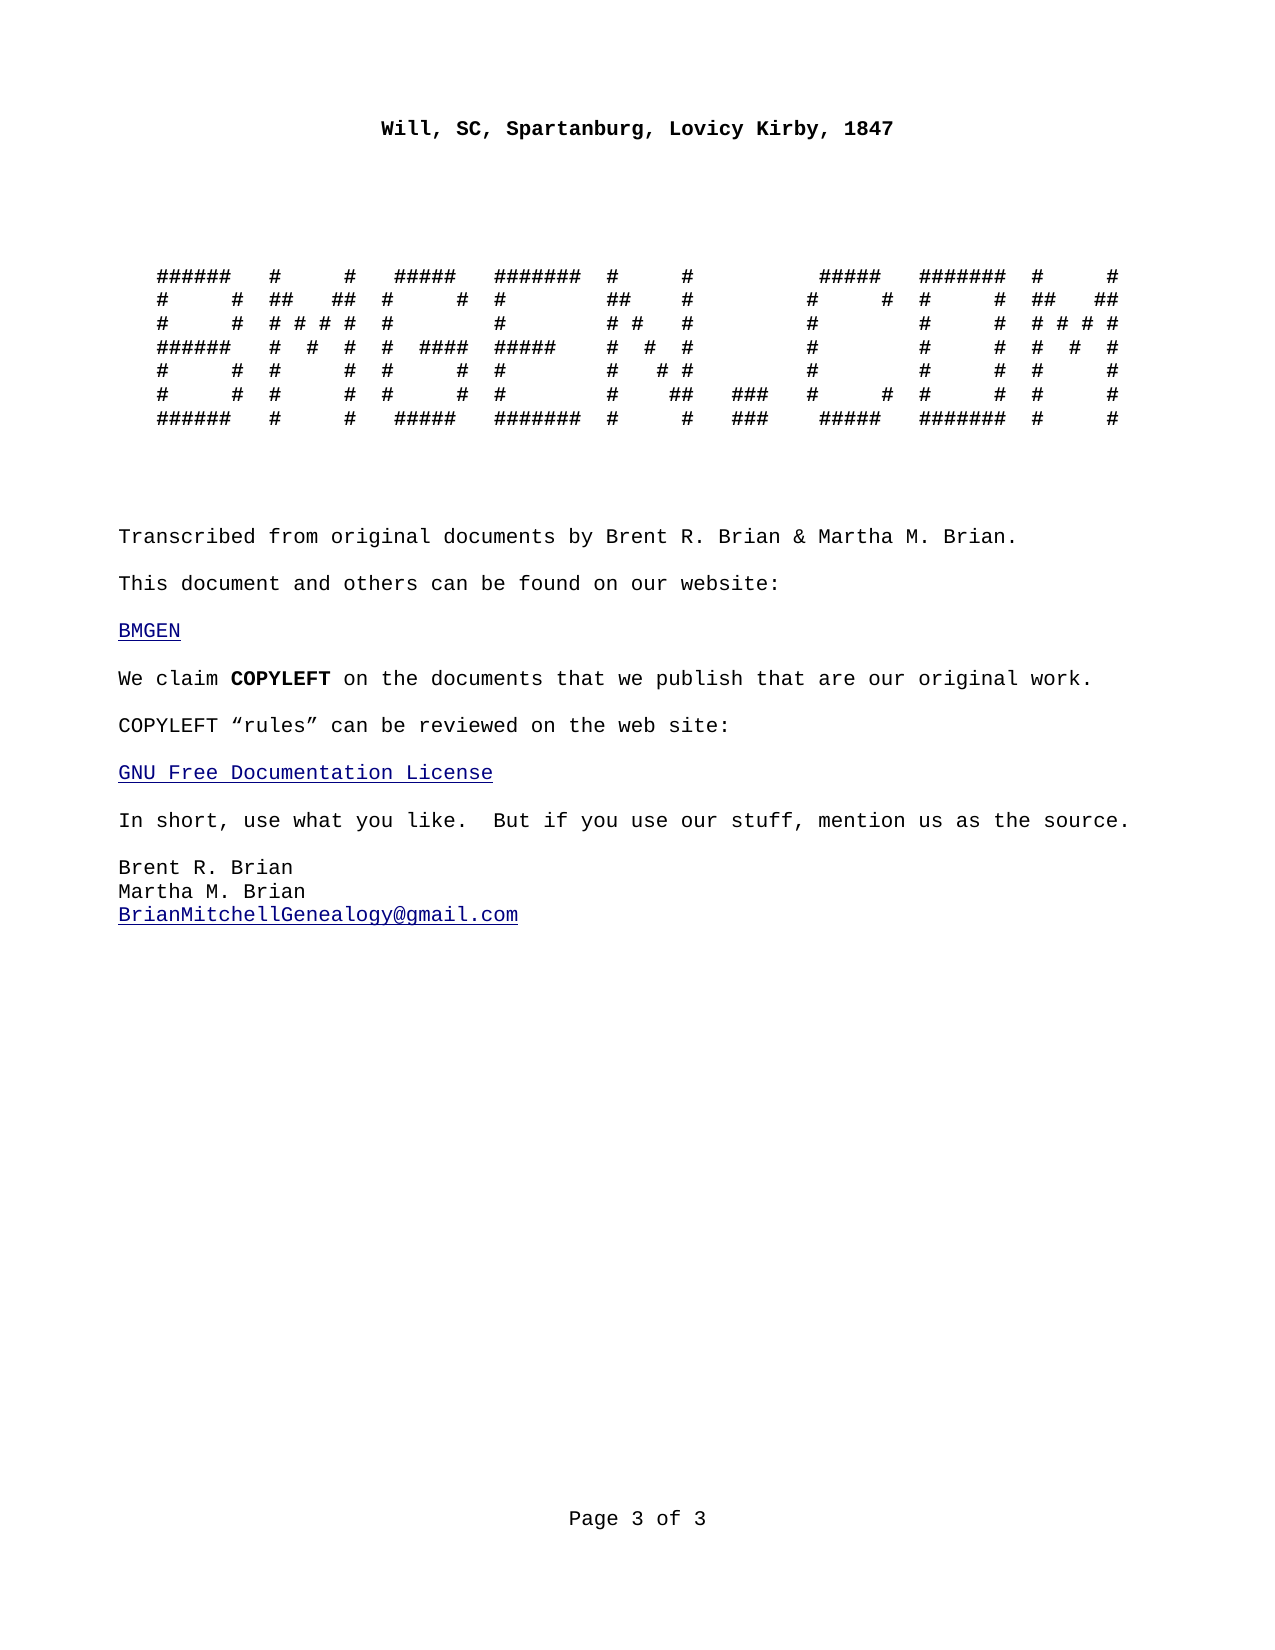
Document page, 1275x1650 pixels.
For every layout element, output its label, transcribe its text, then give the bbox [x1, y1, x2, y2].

text We claim COPYLEFT on the documents that we publish that are our original work. [118, 668, 1157, 691]
text # # # # # # # # ## ### # # # # # # [118, 384, 1157, 408]
text ###### # # ##### ####### # # ##### ####### # # [118, 266, 1157, 289]
text # # # # # # # # # # # # # # # # # # [118, 313, 1157, 337]
text # # # # # # # # # # # # # # # [118, 360, 1157, 384]
text Transcribed from original documents by Brent R. Brian & Martha M. Brian. [118, 526, 1157, 549]
text Martha M. Brian [118, 881, 1157, 904]
text BMGEN [118, 621, 1157, 644]
text GNU Free Documentation License [118, 762, 1157, 786]
text ###### # # # # #### ##### # # # # # # # # # [118, 337, 1157, 360]
text BrianMitchellGenealogy@gmail.com [118, 904, 1157, 928]
text COPYLEFT “rules” can be reviewed on the web site: [118, 715, 1157, 739]
text Brent R. Brian [118, 857, 1157, 881]
text ###### # # ##### ####### # # ### ##### ####### # # [118, 408, 1157, 431]
text This document and others can be found on our website: [118, 573, 1157, 597]
text In short, use what you like. But if you use our stuff, mention us as the source. [118, 810, 1157, 833]
text # # ## ## # # # ## # # # # # ## ## [118, 289, 1157, 313]
